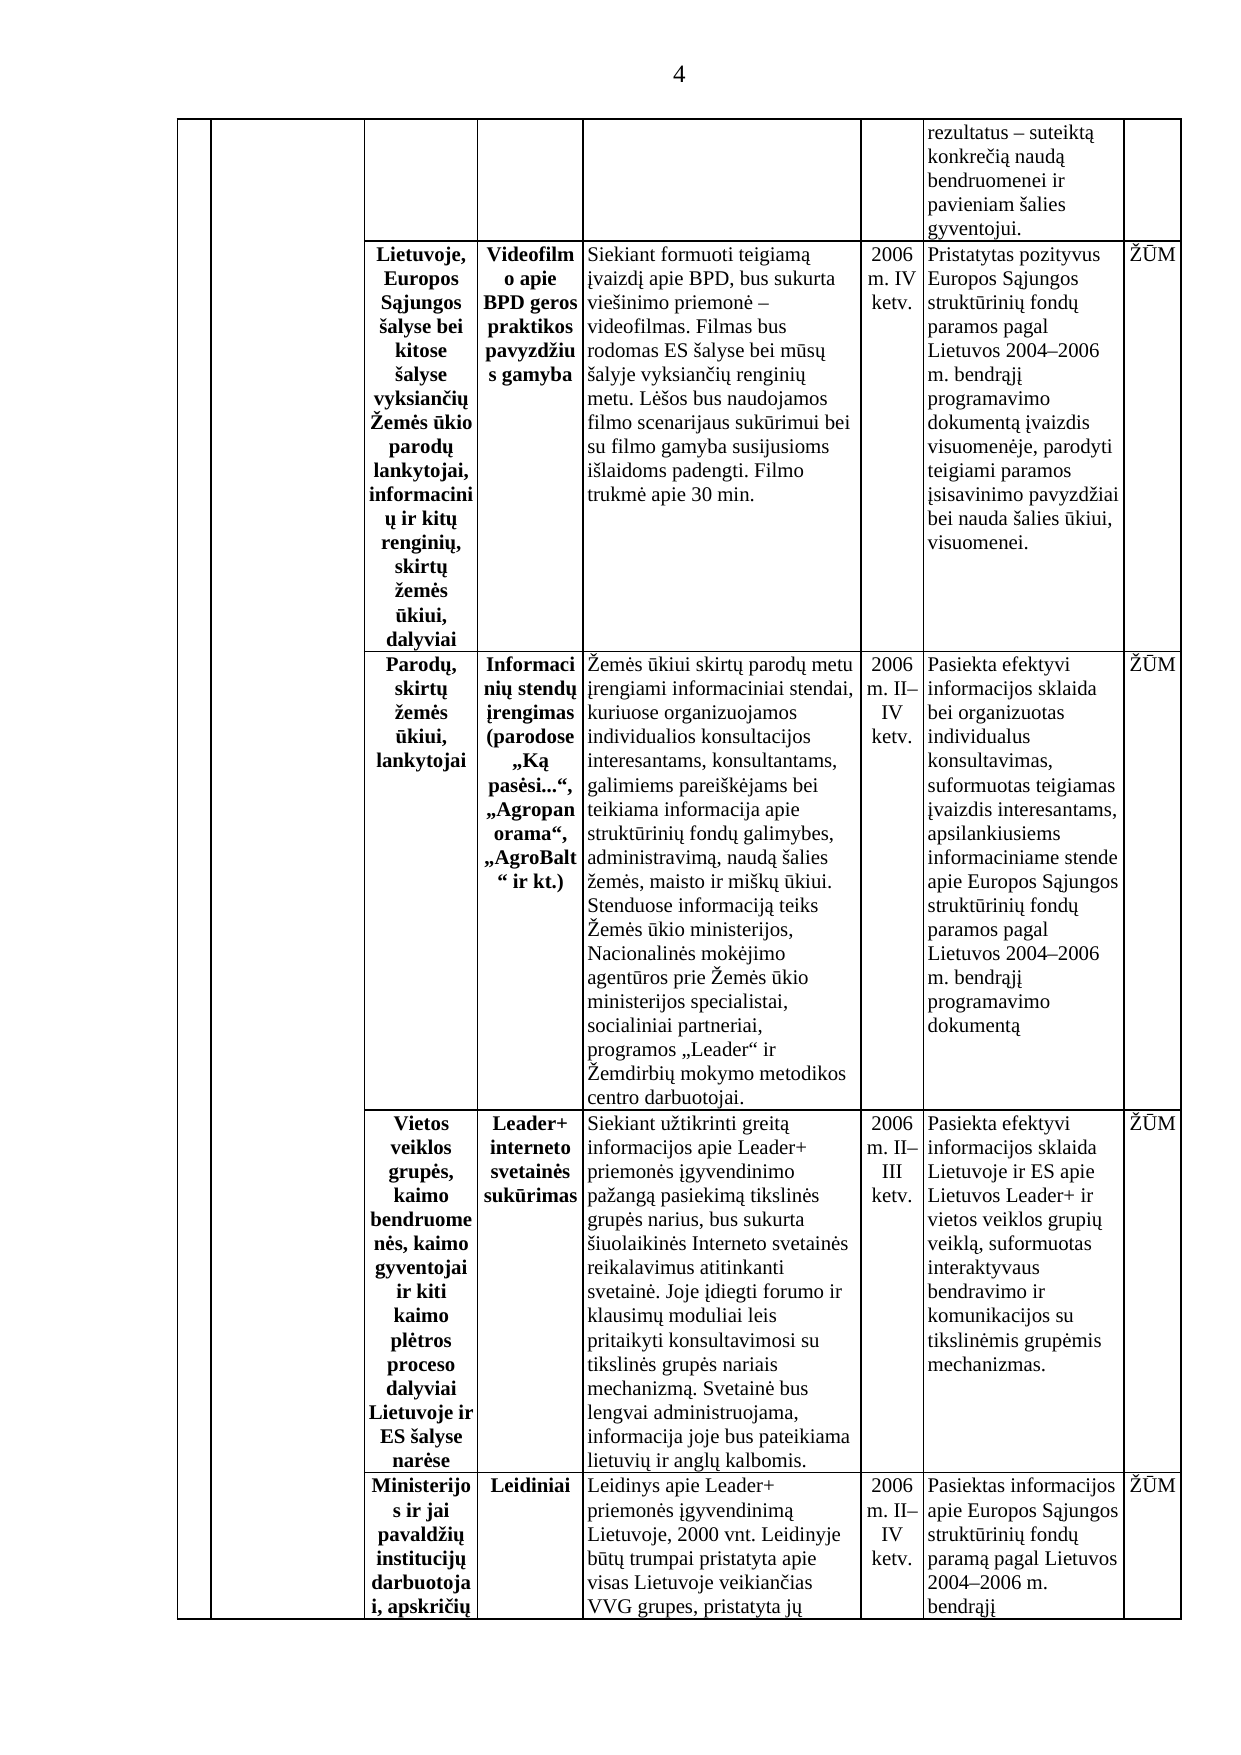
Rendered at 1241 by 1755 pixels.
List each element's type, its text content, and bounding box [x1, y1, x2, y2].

table_cell ŽŪM [1125, 1473, 1180, 1618]
table_cell Pristatytas pozityvus Europos Sąjungos struktūrinių fondų paramos pagal Lietuvos 2004–2006 m. bendrąjį programavimo dokumentą įvaizdis visuomenėje, parodyti teigiami paramos įsisavinimo pavyzdžiai bei nauda šalies ūkiui, visuomenei. [924, 242, 1123, 651]
table_cell [1125, 120, 1180, 240]
table_cell ŽŪM [1125, 1111, 1180, 1472]
table_cell Siekiant formuoti teigiamą įvaizdį apie BPD, bus sukurta viešinimo priemonė – videofilmas. Filmas bus rodomas ES šalyse bei mūsų šalyje vyksiančių renginių metu. Lėšos bus naudojamos filmo scenarijaus sukūrimui bei su filmo gamyba susijusioms išlaidoms padengti. Filmo trukmė apie 30 min. [584, 242, 860, 651]
table_cell Pasiekta efektyvi informacijos sklaida bei organizuotas individualus konsultavimas, suformuotas teigiamas įvaizdis interesantams, apsilankiusiems informaciniame stende apie Europos Sąjungos struktūrinių fondų paramos pagal Lietuvos 2004–2006 m. bendrąjį programavimo dokumentą [924, 652, 1123, 1109]
table_cell 2006m. II–III ketv. [862, 1111, 923, 1472]
table_cell [365, 120, 477, 240]
table_cell Informaciniai straipsniai nacionalinėje, regioninėje bei rajoninėje, specializuotoje spaudoje, skirti formuoti teigiamą nuomonę apie struktūrinių fondų lėšų įsisavinimą bei teikti visuomenei informaciją apie teikiamos paramos žemės ūkiui galimybes, administruojamų priemonių pasiekimus, iškeltus tikslus ir jų įgyvendinimo eigą, 2007–2013 m. programinio periodo aktualijas bei struktūrinių fondų paramos poveikį žemės ir maisto ūkio sektoriui, šalies ekonominiam bei socialiniam vystymuisi. Apimtis apie 70 straipsnių. [584, 120, 860, 240]
table_cell ŽŪM [1125, 652, 1180, 1109]
table_cell Videofilmo apie BPD geros praktikos pavyzdžius gamyba [478, 242, 582, 651]
table_cell 2006 m. II–IV ketv. [862, 1473, 923, 1618]
table_cell Informacinių stendų įrengimas (parodose „Ką pasėsi...“, „Agropanorama“, „AgroBalt“ ir kt.) [478, 652, 582, 1109]
table_cell [862, 120, 923, 240]
table_cell Parodų, skirtų žemės ūkiui, lankytojai [365, 652, 477, 1109]
table_cell Pasiekta efektyvi informacijos sklaida Lietuvoje ir ES apie Lietuvos Leader+ ir vietos veiklos grupių veiklą, suformuotas interaktyvaus bendravimo ir komunikacijos su tikslinėmis grupėmis mechanizmas. [924, 1111, 1123, 1472]
table_cell Leidiniai [478, 1473, 582, 1618]
table_cell ŽŪM [1125, 242, 1180, 651]
table_cell Leader+ interneto svetainės sukūrimas [478, 1111, 582, 1472]
table_cell 2006 m. IV ketv. [862, 242, 923, 651]
table_cell [212, 120, 364, 1618]
table_cell [478, 120, 582, 240]
table_cell 2006 m. II–IV ketv. [862, 652, 923, 1109]
table_cell [178, 120, 210, 1618]
